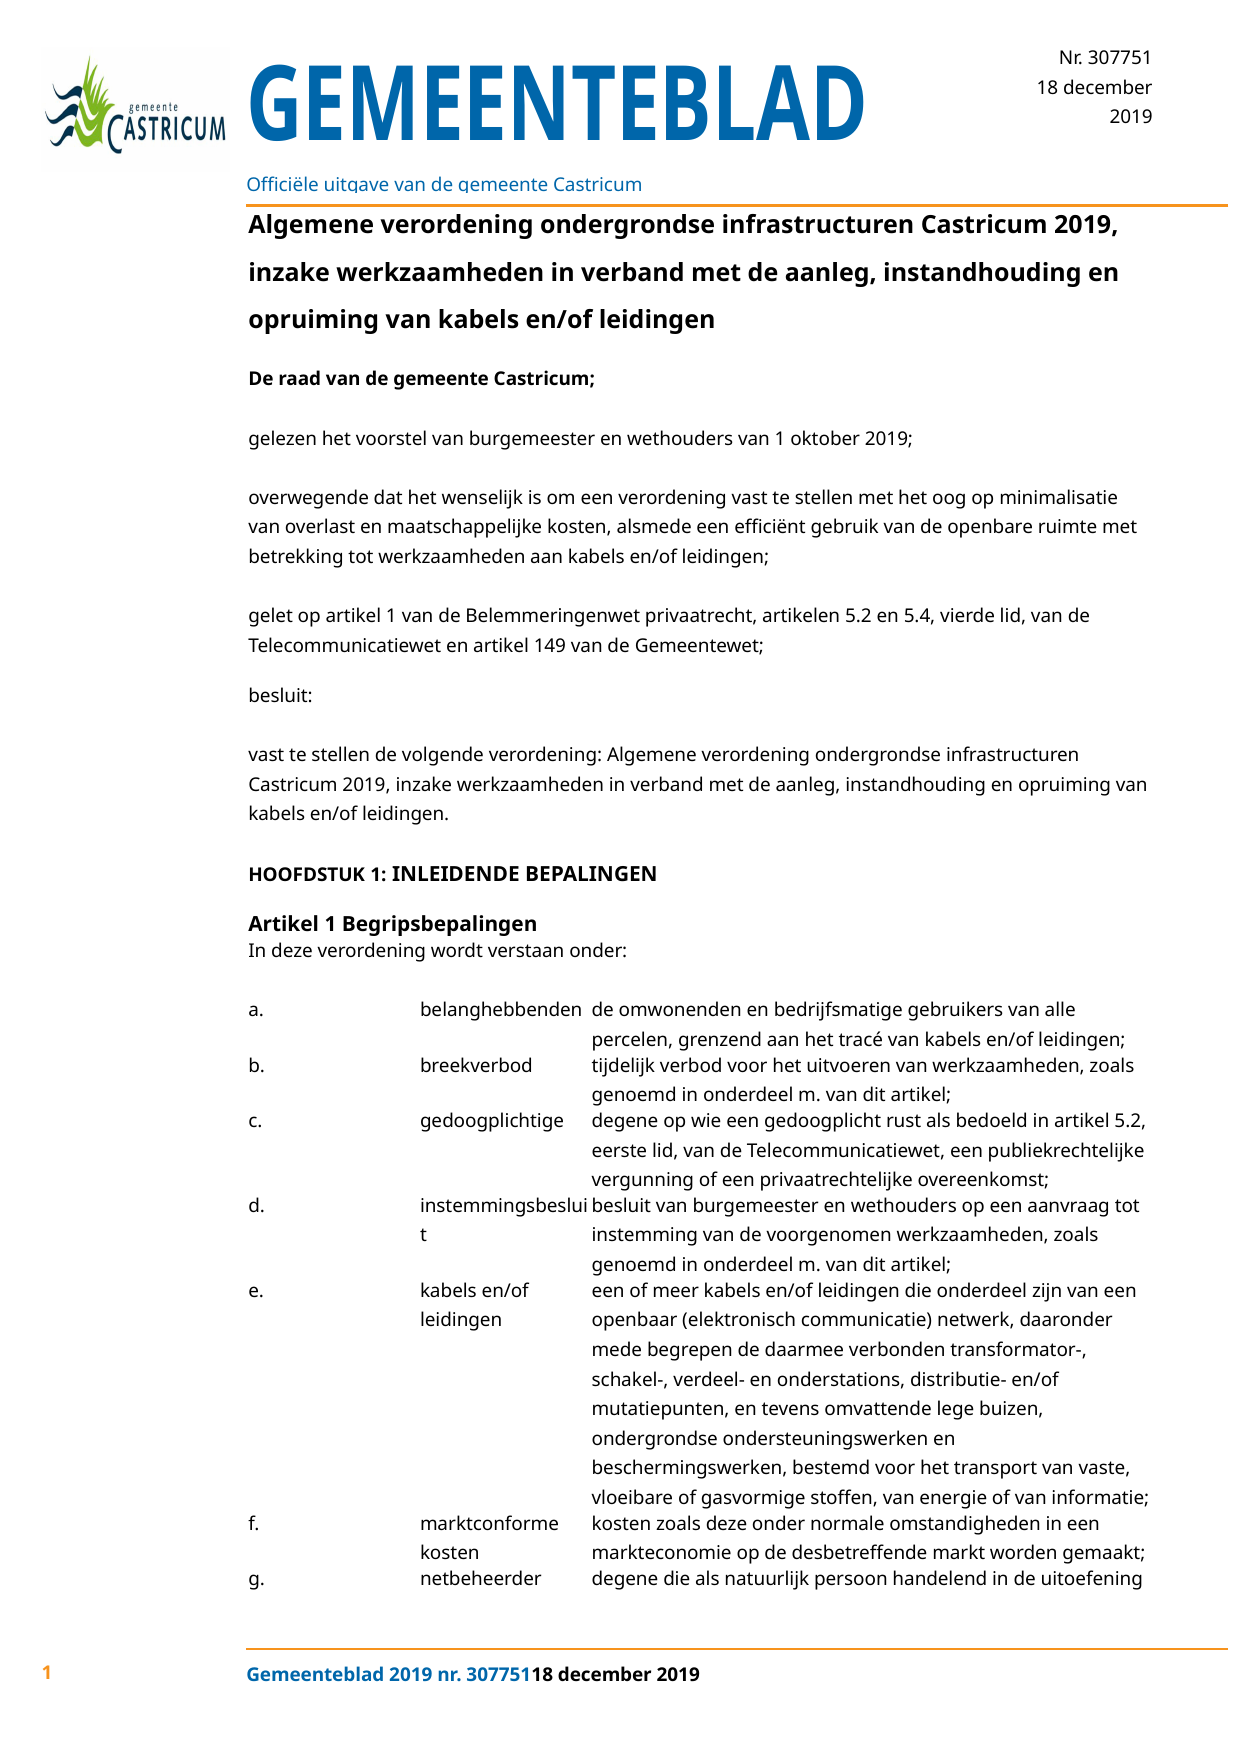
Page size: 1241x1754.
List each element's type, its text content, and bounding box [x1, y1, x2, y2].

table_cell c. [248, 1107, 420, 1192]
text HOOFDSTUK 1: INLEIDENDE BEPALINGEN [248, 859, 1152, 888]
text In deze verordening wordt verstaan onder: [248, 937, 1152, 963]
text gelezen het voorstel van burgemeester en wethouders van 1 oktober 2019; [248, 425, 1152, 450]
text vast te stellen de volgende verordening: Algemene verordening ondergrondse infrastructuren Castricum 2019, inzake werkzaamheden in verband met de aanleg, instandhouding en opruiming van kabels en/of leidingen. [248, 741, 1152, 826]
table_cell degene die als natuurlijk persoon handelend in de uitoefening [591, 1565, 1152, 1591]
text gelet op artikel 1 van de Belemmeringenwet privaatrecht, artikelen 5.2 en 5.4, vierde lid, van de Telecommunicatiewet en artikel 149 van de Gemeentewet; [248, 602, 1152, 657]
table_cell marktconforme kosten [420, 1510, 591, 1565]
table_cell degene op wie een gedoogplicht rust als bedoeld in artikel 5.2, eerste lid, van de Telecommunicatiewet, een publiekrechtelijke vergunning of een privaatrechtelijke overeenkomst; [591, 1107, 1152, 1192]
table_header belanghebbenden [420, 997, 591, 1052]
table_cell besluit van burgemeester en wethouders op een aanvraag tot instemming van de voorgenomen werkzaamheden, zoals genoemd in onderdeel m. van dit artikel; [591, 1192, 1152, 1277]
table_cell e. [248, 1277, 420, 1510]
picture [41, 47, 231, 172]
text Artikel 1 Begripsbepalingen [248, 909, 1152, 937]
table_header de omwonenden en bedrijfsmatige gebruikers van alle percelen, grenzend aan het tracé van kabels en/of leidingen; [591, 997, 1152, 1052]
table_header a. [248, 997, 420, 1052]
table_cell kabels en/of leidingen [420, 1277, 591, 1510]
table_cell d. [248, 1192, 420, 1277]
table_cell tijdelijk verbod voor het uitvoeren van werkzaamheden, zoals genoemd in onderdeel m. van dit artikel; [591, 1052, 1152, 1107]
text besluit: [248, 682, 1152, 708]
table_cell f. [248, 1510, 420, 1565]
table_cell instemmingsbesluit [420, 1192, 591, 1277]
table_cell kosten zoals deze onder normale omstandigheden in een markteconomie op de desbetreffende markt worden gemaakt; [591, 1510, 1152, 1565]
table_cell gedoogplichtige [420, 1107, 591, 1192]
text De raad van de gemeente Castricum; [248, 366, 1152, 391]
table_cell een of meer kabels en/of leidingen die onderdeel zijn van een openbaar (elektronisch communicatie) netwerk, daaronder mede begrepen de daarmee verbonden transformator-, schakel-, verdeel- en onderstations, distributie- en/of mutatiepunten, en tevens omvattende lege buizen, ondergrondse ondersteuningswerken en beschermingswerken, bestemd voor het transport van vaste, vloeibare of gasvormige stoffen, van energie of van informatie; [591, 1277, 1152, 1510]
table_cell g. [248, 1565, 420, 1591]
text overwegende dat het wenselijk is om een verordening vast te stellen met het oog op minimalisatie van overlast en maatschappelijke kosten, alsmede een efficiënt gebruik van de openbare ruimte met betrekking tot werkzaamheden aan kabels en/of leidingen; [248, 484, 1152, 569]
text Algemene verordening ondergrondse infrastructuren Castricum 2019, inzake werkzaamheden in verband met de aanleg, instandhouding en opruiming van kabels en/of leidingen [248, 207, 1152, 336]
table_cell breekverbod [420, 1052, 591, 1107]
table_cell netbeheerder [420, 1565, 591, 1591]
table_cell b. [248, 1052, 420, 1107]
